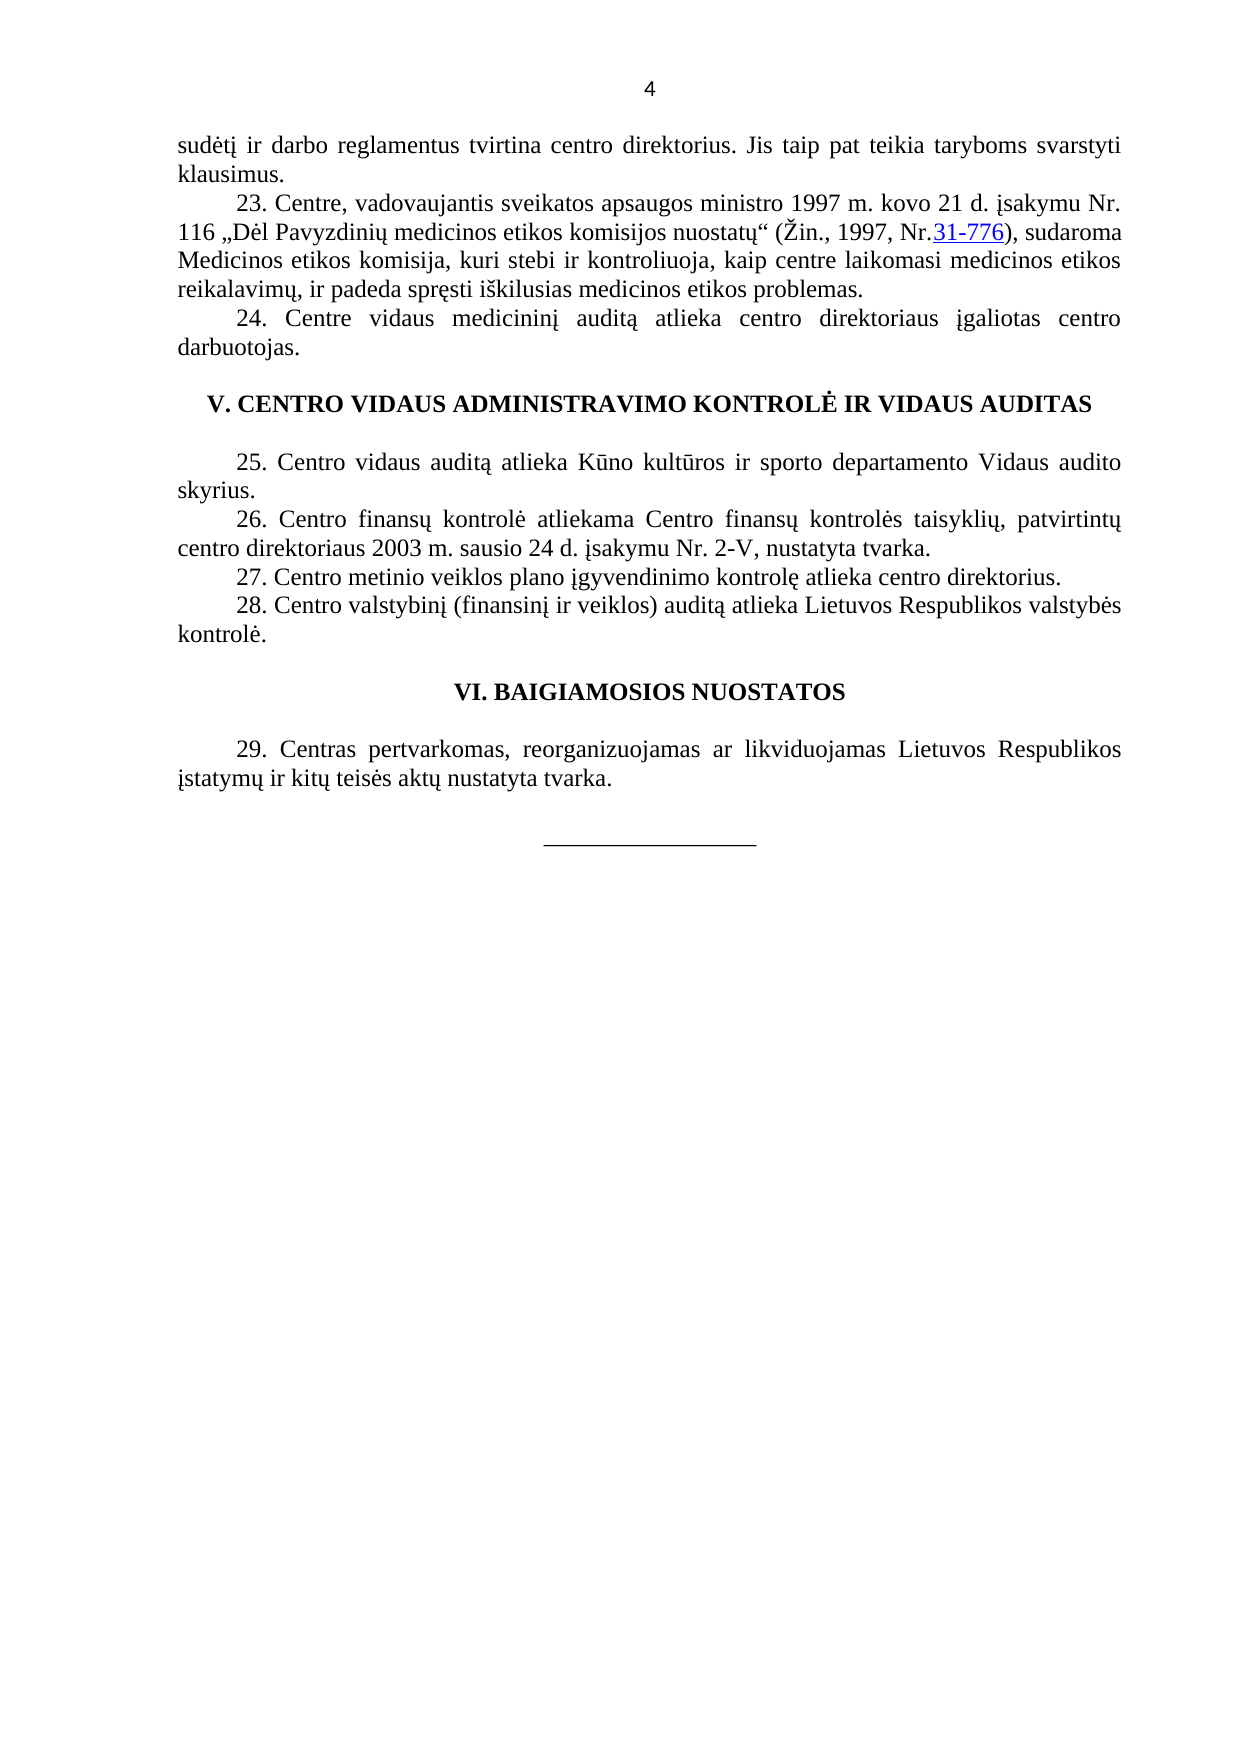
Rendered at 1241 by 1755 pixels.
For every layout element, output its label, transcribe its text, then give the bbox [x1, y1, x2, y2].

text 28. Centro valstybinį (finansinį ir veiklos) auditą atlieka Lietuvos Respublikos valstybės kontrolė. [177, 591, 1122, 648]
text 27. Centro metinio veiklos plano įgyvendinimo kontrolę atlieka centro direktorius. [177, 562, 1122, 591]
text VI. baigiamosios nuostatos [177, 677, 1122, 706]
text 24. Centre vidaus medicininį auditą atlieka centro direktoriaus įgaliotas centro darbuotojas. [177, 303, 1122, 361]
text 23. Centre, vadovaujantis sveikatos apsaugos ministro 1997 m. kovo 21 d. įsakymu Nr. 116 „Dėl pavyzdinių medicinos etikos komisijos nuostatų“ (Žin., 1997, Nr.31-776), sudaroma Medicinos etikos komisija, kuri stebi ir kontroliuoja, kaip centre laikomasi medicinos etikos reikalavimų, ir padeda spręsti iškilusias medicinos etikos problemas. [177, 188, 1122, 303]
text sudėtį ir darbo reglamentus tvirtina centro direktorius. Jis taip pat teikia taryboms svarstyti klausimus. [177, 131, 1122, 188]
text 25. Centro vidaus auditą atlieka Kūno kultūros ir sporto departamento Vidaus audito skyrius. [177, 447, 1122, 504]
text 26. Centro finansų kontrolė atliekama Centro finansų kontrolės taisyklių, patvirtintų centro direktoriaus 2003 m. sausio 24 d. įsakymu Nr. 2-V, nustatyta tvarka. [177, 504, 1122, 562]
text _________________ [177, 821, 1122, 849]
text 29. Centras pertvarkomas, reorganizuojamas ar likviduojamas Lietuvos Respublikos įstatymų ir kitų teisės aktų nustatyta tvarka. [177, 734, 1122, 792]
text V. CENTRO VIDAUS ADMINISTRAVIMO KONTROLĖ IR VIDAUS AUDITAS [177, 389, 1122, 418]
